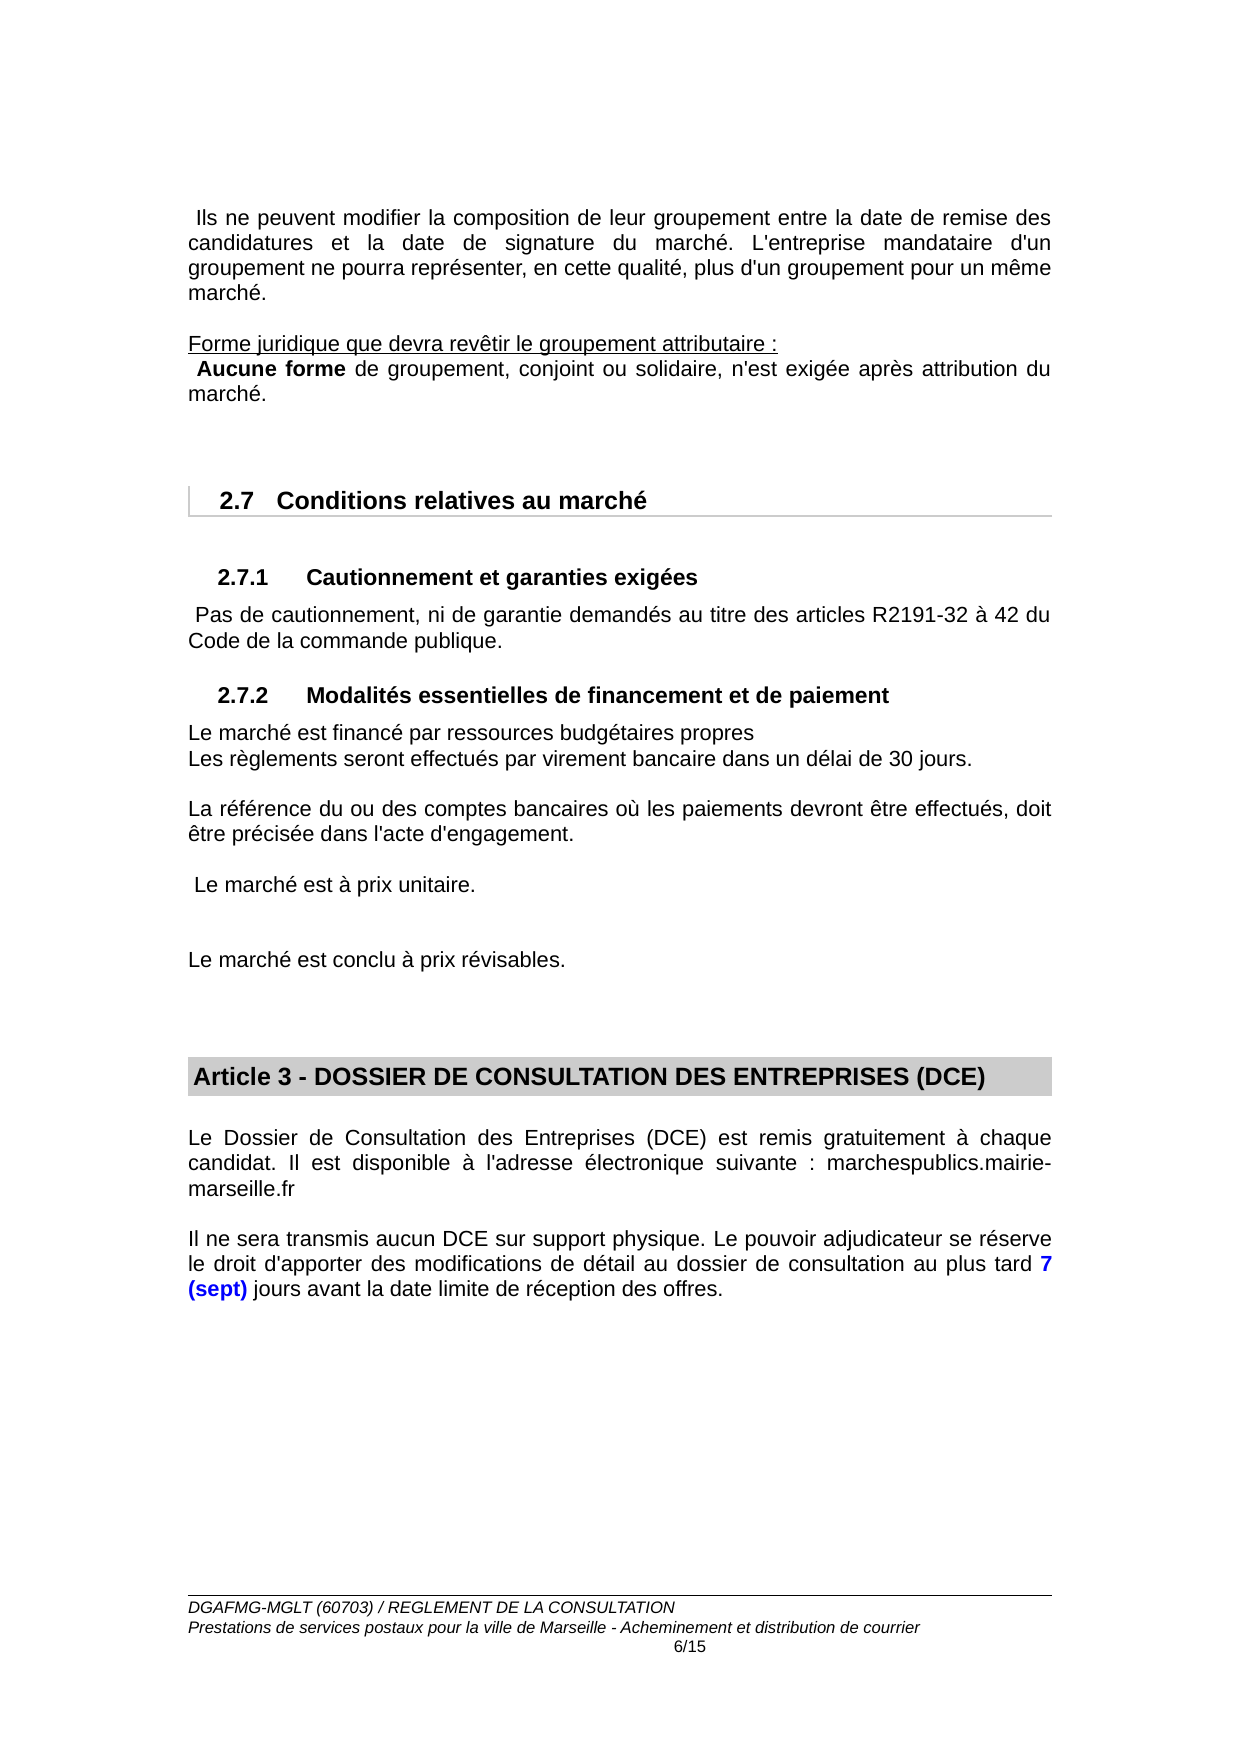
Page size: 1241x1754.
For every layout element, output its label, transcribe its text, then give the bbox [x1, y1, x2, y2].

subtitle DOSSIER DE CONSULTATION DES ENTREPRISES (DCE) [190, 1059, 1050, 1093]
text Le marché est financé par ressources budgétaires propres [188, 720, 1052, 746]
text Le marché est à prix unitaire. [188, 872, 1052, 897]
text Forme juridique que devra revêtir le groupement attributaire : [188, 331, 1052, 356]
text Les règlements seront effectués par virement bancaire dans un délai de 30 jours. [188, 746, 1052, 771]
text Aucune forme de groupement, conjoint ou solidaire, n'est exigée après attribution du marché. [188, 356, 1052, 406]
subtitle Cautionnement et garanties exigées [188, 564, 1052, 591]
text Le marché est conclu à prix révisables. [188, 947, 1052, 972]
text Il ne sera transmis aucun DCE sur support physique. Le pouvoir adjudicateur se réserve le droit d'apporter des modifications de détail au dossier de consultation au plus tard 7 (sept) jours avant la date limite de réception des offres. [188, 1226, 1052, 1302]
text Le Dossier de Consultation des Entreprises (DCE) est remis gratuitement à chaque candidat. Il est disponible à l'adresse électronique suivante : marchespublics.mairie-marseille.fr [188, 1125, 1052, 1201]
subtitle Modalités essentielles de financement et de paiement [188, 682, 1052, 708]
text Ils ne peuvent modifier la composition de leur groupement entre la date de remise des candidatures et la date de signature du marché. L'entreprise mandataire d'un groupement ne pourra représenter, en cette qualité, plus d'un groupement pour un même marché. [188, 204, 1052, 305]
subtitle Conditions relatives au marché [190, 486, 1052, 515]
text Pas de cautionnement, ni de garantie demandés au titre des articles R2191-32 à 42 du Code de la commande publique. [188, 602, 1052, 653]
text La référence du ou des comptes bancaires où les paiements devront être effectués, doit être précisée dans l'acte d'engagement. [188, 796, 1052, 846]
